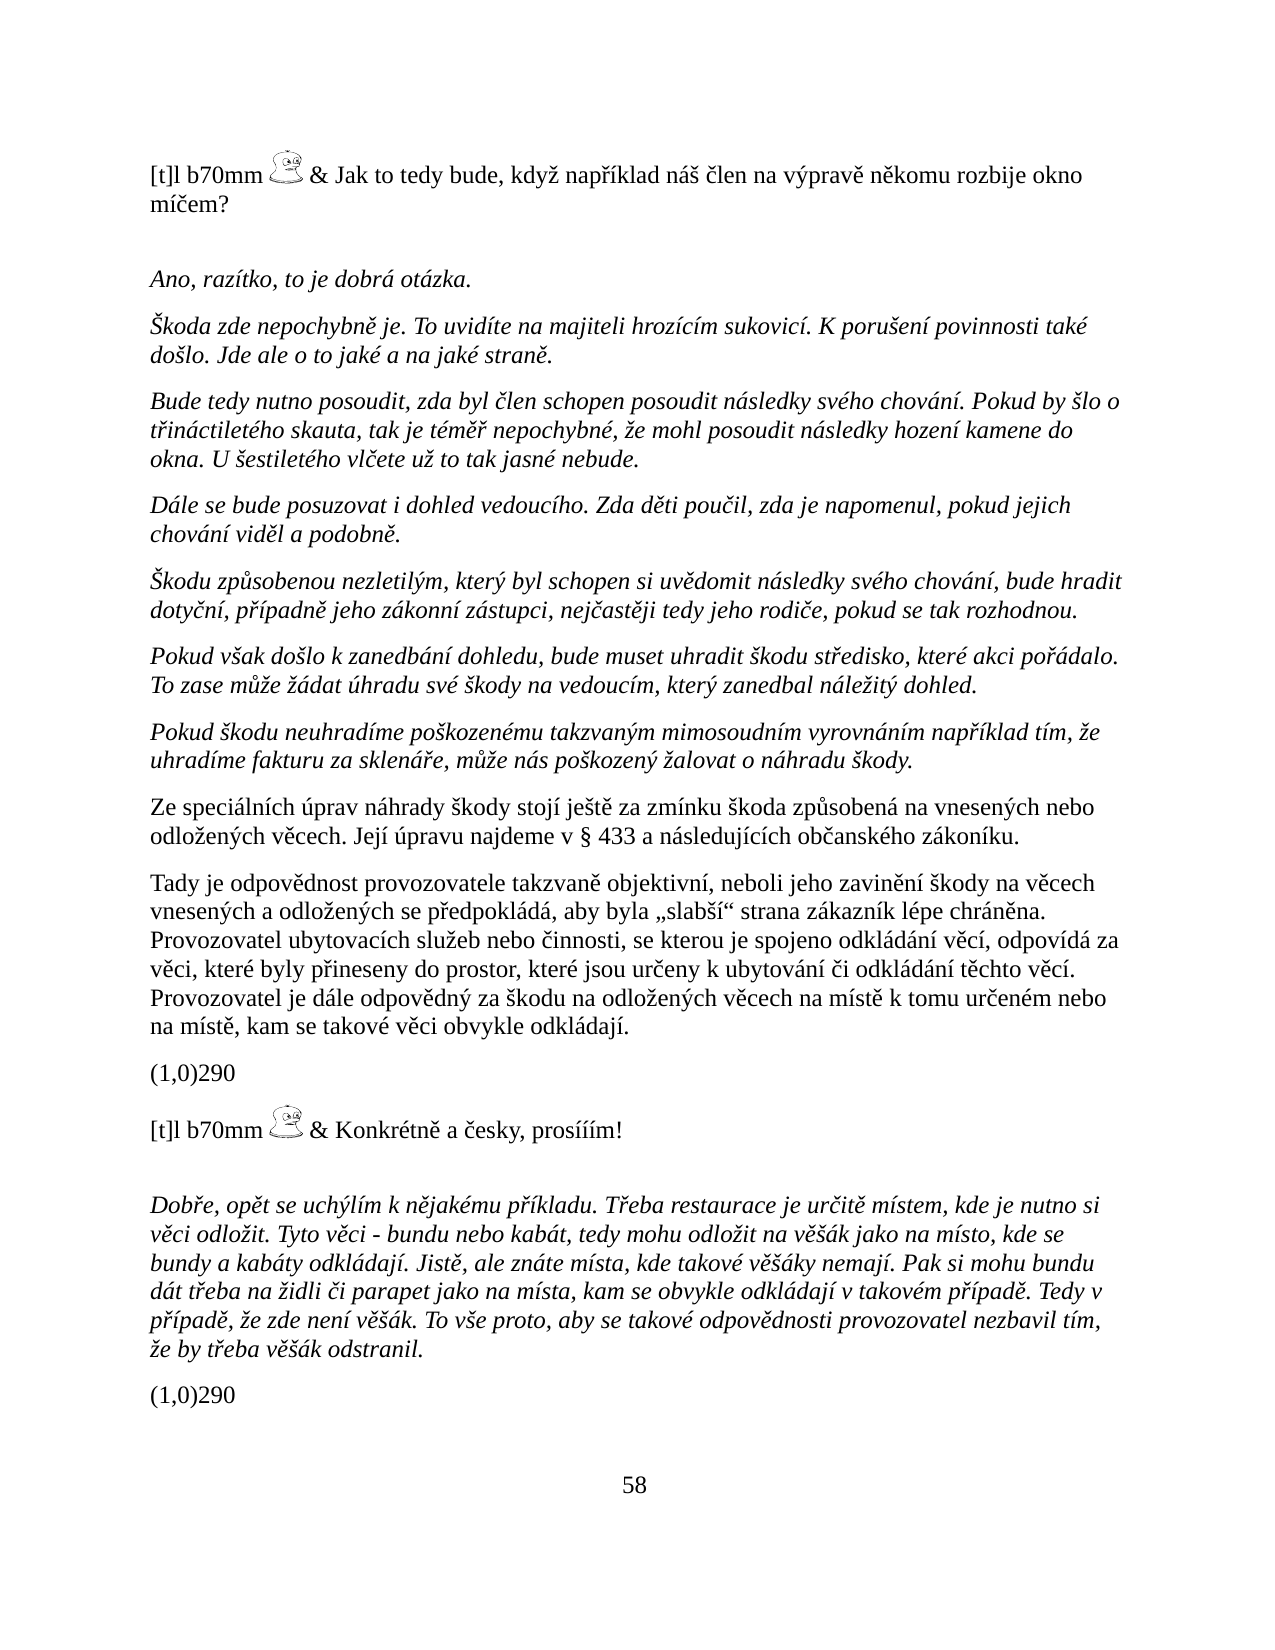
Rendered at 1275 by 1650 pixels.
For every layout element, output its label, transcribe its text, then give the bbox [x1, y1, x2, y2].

text (1,0)290 [150, 1058, 1125, 1087]
text Škodu způsobenou nezletilým, který byl schopen si uvědomit následky svého chování, bude hradit dotyční, případně jeho zákonní zástupci, nejčastěji tedy jeho rodiče, pokud se tak rozhodnou. [150, 566, 1125, 623]
text Škoda zde nepochybně je. To uvidíte na majiteli hrozícím sukovicí. K porušení povinnosti také došlo. Jde ale o to jaké a na jaké straně. [150, 311, 1125, 368]
text [t]l b70mm & Konkrétně a česky, prosííím! [150, 1105, 1125, 1172]
text Dobře, opět se uchýlím k nějakému příkladu. Třeba restaurace je určitě místem, kde je nutno si věci odložit. Tyto věci - bundu nebo kabát, tedy mohu odložit na věšák jako na místo, kde se bundy a kabáty odkládají. Jistě, ale znáte místa, kde takové věšáky nemají. Pak si mohu bundu dát třeba na židli či parapet jako na místa, kam se obvykle odkládají v takovém případě. Tedy v případě, že zde není věšák. To vše proto, aby se takové odpovědnosti provozovatel nezbavil tím, že by třeba věšák odstranil. [150, 1190, 1125, 1363]
text [t]l b70mm & Jak to tedy bude, když například náš člen na výpravě někomu rozbije okno míčem? [150, 150, 1125, 246]
text Bude tedy nutno posoudit, zda byl člen schopen posoudit následky svého chování. Pokud by šlo o třináctiletého skauta, tak je téměř nepochybné, že mohl posoudit následky hození kamene do okna. U šestiletého vlčete už to tak jasné nebude. [150, 386, 1125, 473]
text Ano, razítko, to je dobrá otázka. [150, 264, 1125, 293]
text Pokud však došlo k zanedbání dohledu, bude muset uhradit škodu středisko, které akci pořádalo. To zase může žádat úhradu své škody na vedoucím, který zanedbal náležitý dohled. [150, 641, 1125, 699]
text (1,0)290 [150, 1381, 1125, 1409]
text Ze speciálních úprav náhrady škody stojí ještě za zmínku škoda způsobená na vnesených nebo odložených věcech. Její úpravu najdeme v § 433 a následujících občanského zákoníku. [150, 792, 1125, 850]
text Pokud škodu neuhradíme poškozenému takzvaným mimosoudním vyrovnáním například tím, že uhradíme fakturu za sklenáře, může nás poškozený žalovat o náhradu škody. [150, 717, 1125, 774]
text Dále se bude posuzovat i dohled vedoucího. Zda děti poučil, zda je napomenul, pokud jejich chování viděl a podobně. [150, 491, 1125, 548]
text Tady je odpovědnost provozovatele takzvaně objektivní, neboli jeho zavinění škody na věcech vnesených a odložených se předpokládá, aby byla „slabší“ strana zákazník lépe chráněna. Provozovatel ubytovacích služeb nebo činnosti, se kterou je spojeno odkládání věcí, odpovídá za věci, které byly přineseny do prostor, které jsou určeny k ubytování či odkládání těchto věcí. Provozovatel je dále odpovědný za škodu na odložených věcech na místě k tomu určeném nebo na místě, kam se takové věci obvykle odkládají. [150, 868, 1125, 1040]
